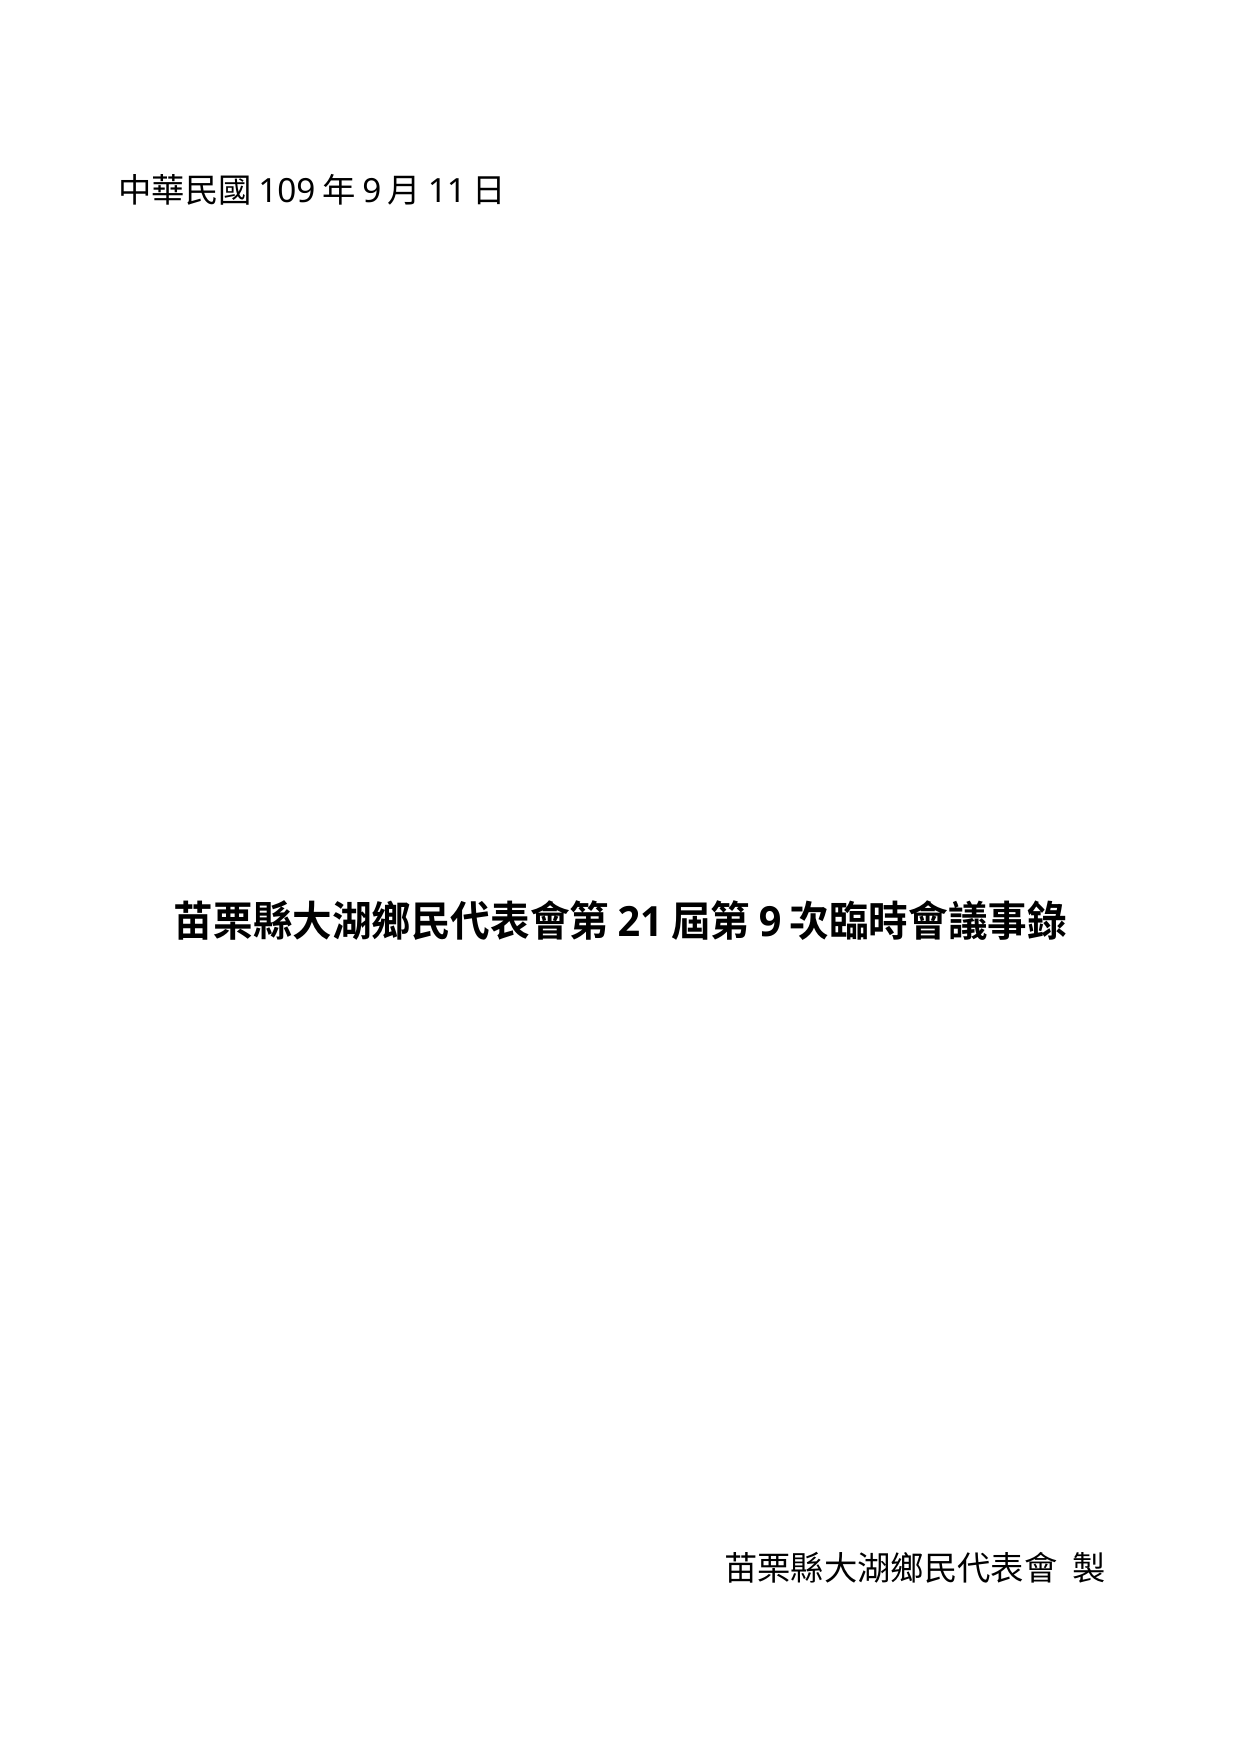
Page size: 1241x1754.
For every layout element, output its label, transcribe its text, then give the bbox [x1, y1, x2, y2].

text 苗栗縣大湖鄉民代表會 製 [118, 1541, 1105, 1589]
text 中華民國109年9月11日 [118, 163, 1122, 212]
text 苗栗縣大湖鄉民代表會第21屆第9次臨時會議事錄 [118, 888, 1122, 948]
